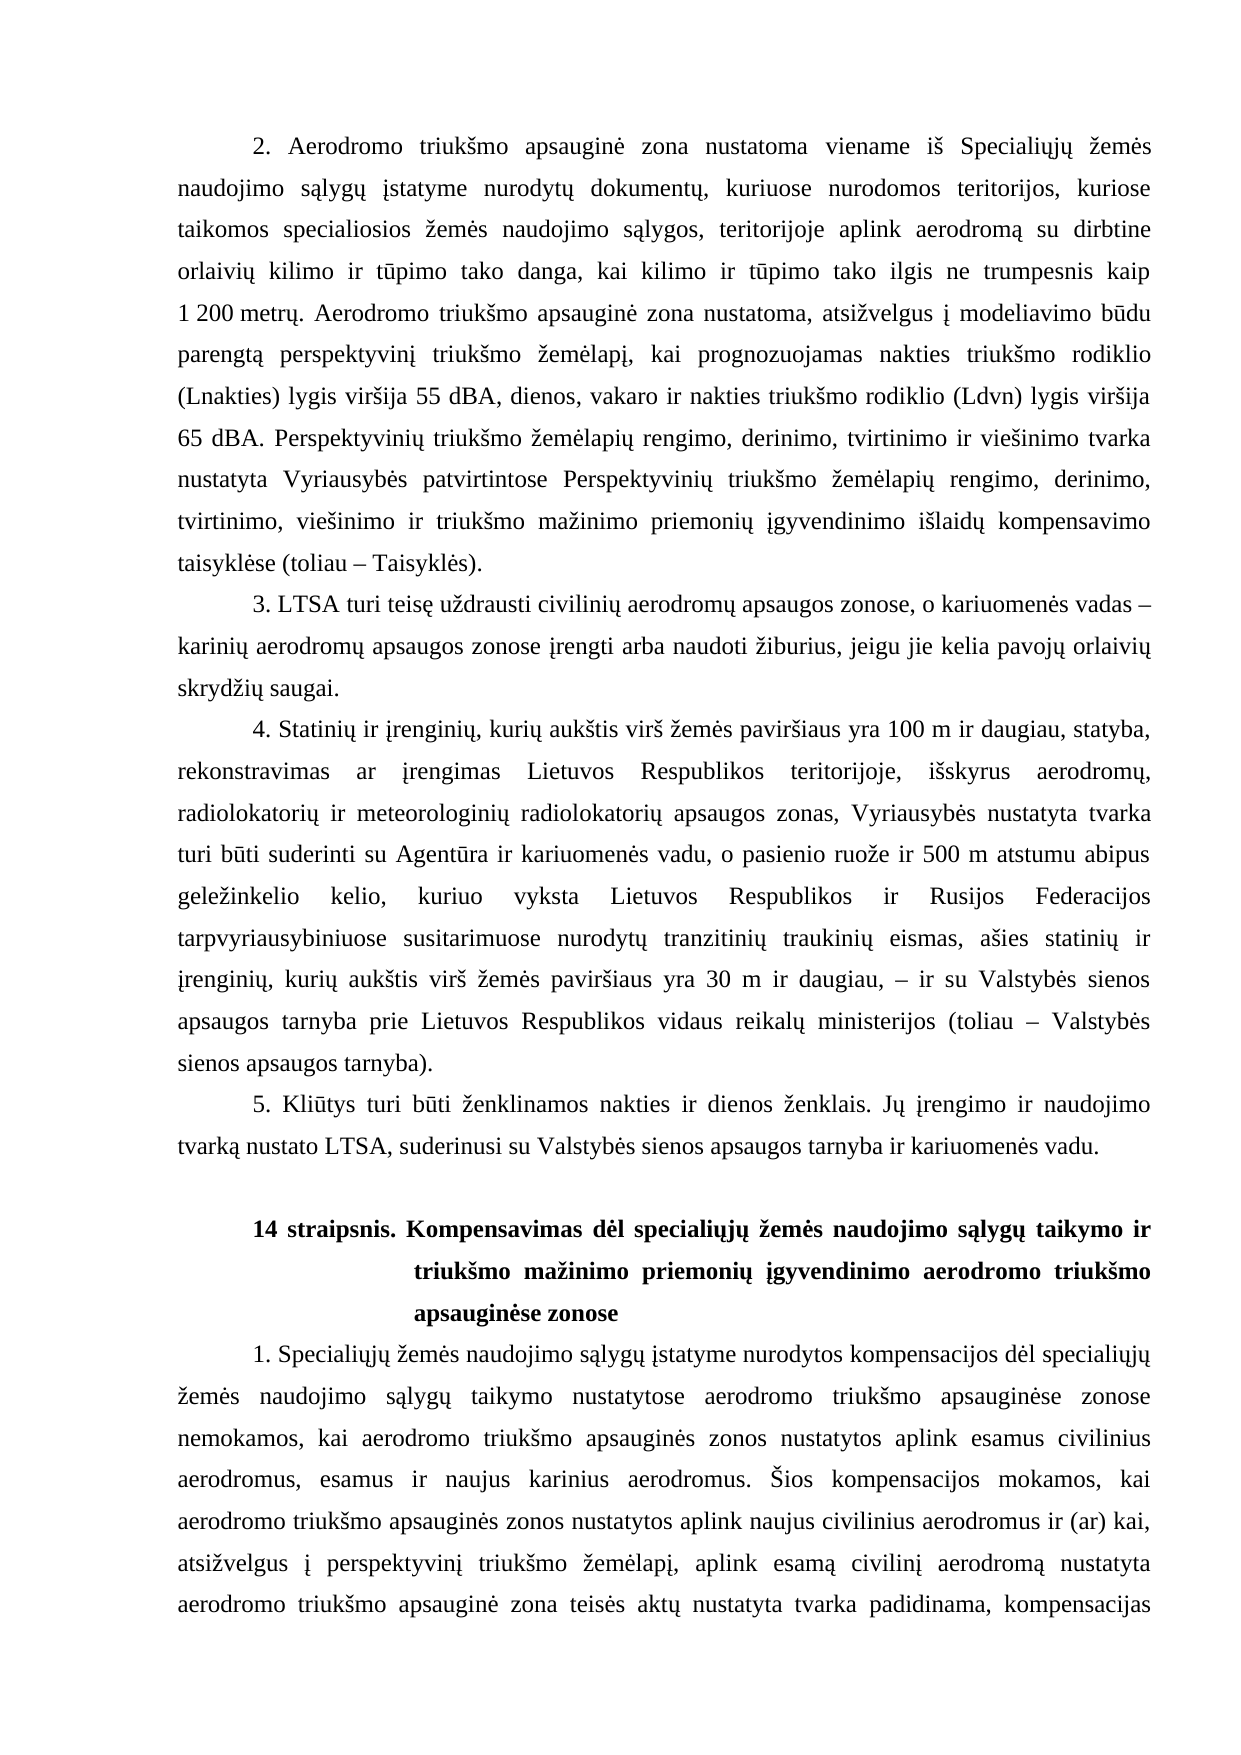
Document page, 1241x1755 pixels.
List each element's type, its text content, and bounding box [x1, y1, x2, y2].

text 1. Specialiųjų žemės naudojimo sąlygų įstatyme nurodytos kompensacijos dėl specialiųjų žemės naudojimo sąlygų taikymo nustatytose aerodromo triukšmo apsauginėse zonose nemokamos, kai aerodromo triukšmo apsauginės zonos nustatytos aplink esamus civilinius aerodromus, esamus ir naujus karinius aerodromus. Šios kompensacijos mokamos, kai aerodromo triukšmo apsauginės zonos nustatytos aplink naujus civilinius aerodromus ir (ar) kai, atsižvelgus į perspektyvinį triukšmo žemėlapį, aplink esamą civilinį aerodromą nustatyta aerodromo triukšmo apsauginė zona teisės aktų nustatyta tvarka padidinama, kompensacijas [177, 1326, 1152, 1618]
text 4. Statinių ir įrenginių, kurių aukštis virš žemės paviršiaus yra 100 m ir daugiau, statyba, rekonstravimas ar įrengimas Lietuvos Respublikos teritorijoje, išskyrus aerodromų, radiolokatorių ir meteorologinių radiolokatorių apsaugos zonas, Vyriausybės nustatyta tvarka turi būti suderinti su Agentūra ir kariuomenės vadu, o pasienio ruože ir 500 m atstumu abipus geležinkelio kelio, kuriuo vyksta Lietuvos Respublikos ir Rusijos Federacijos tarpvyriausybiniuose susitarimuose nurodytų tranzitinių traukinių eismas, ašies statinių ir įrenginių, kurių aukštis virš žemės paviršiaus yra 30 m ir daugiau, – ir su Valstybės sienos apsaugos tarnyba prie Lietuvos Respublikos vidaus reikalų ministerijos (toliau – Valstybės sienos apsaugos tarnyba). [177, 701, 1152, 1076]
text 5. Kliūtys turi būti ženklinamos nakties ir dienos ženklais. Jų įrengimo ir naudojimo tvarką nustato LTSA, suderinusi su Valstybės sienos apsaugos tarnyba ir kariuomenės vadu. [177, 1076, 1152, 1160]
text 3. LTSA turi teisę uždrausti civilinių aerodromų apsaugos zonose, o kariuomenės vadas – karinių aerodromų apsaugos zonose įrengti arba naudoti žiburius, jeigu jie kelia pavojų orlaivių skrydžių saugai. [177, 576, 1152, 701]
text 2. Aerodromo triukšmo apsauginė zona nustatoma viename iš Specialiųjų žemės naudojimo sąlygų įstatyme nurodytų dokumentų, kuriuose nurodomos teritorijos, kuriose taikomos specialiosios žemės naudojimo sąlygos, teritorijoje aplink aerodromą su dirbtine orlaivių kilimo ir tūpimo tako danga, kai kilimo ir tūpimo tako ilgis ne trumpesnis kaip 1 200 metrų. Aerodromo triukšmo apsauginė zona nustatoma, atsižvelgus į modeliavimo būdu parengtą perspektyvinį triukšmo žemėlapį, kai prognozuojamas nakties triukšmo rodiklio (Lnakties) lygis viršija 55 dBA, dienos, vakaro ir nakties triukšmo rodiklio (Ldvn) lygis viršija 65 dBA. Perspektyvinių triukšmo žemėlapių rengimo, derinimo, tvirtinimo ir viešinimo tvarka nustatyta Vyriausybės patvirtintose Perspektyvinių triukšmo žemėlapių rengimo, derinimo, tvirtinimo, viešinimo ir triukšmo mažinimo priemonių įgyvendinimo išlaidų kompensavimo taisyklėse (toliau – Taisyklės). [177, 118, 1152, 576]
text 14 straipsnis. Kompensavimas dėl specialiųjų žemės naudojimo sąlygų taikymo ir triukšmo mažinimo priemonių įgyvendinimo aerodromo triukšmo apsauginėse zonose [252, 1201, 1152, 1326]
